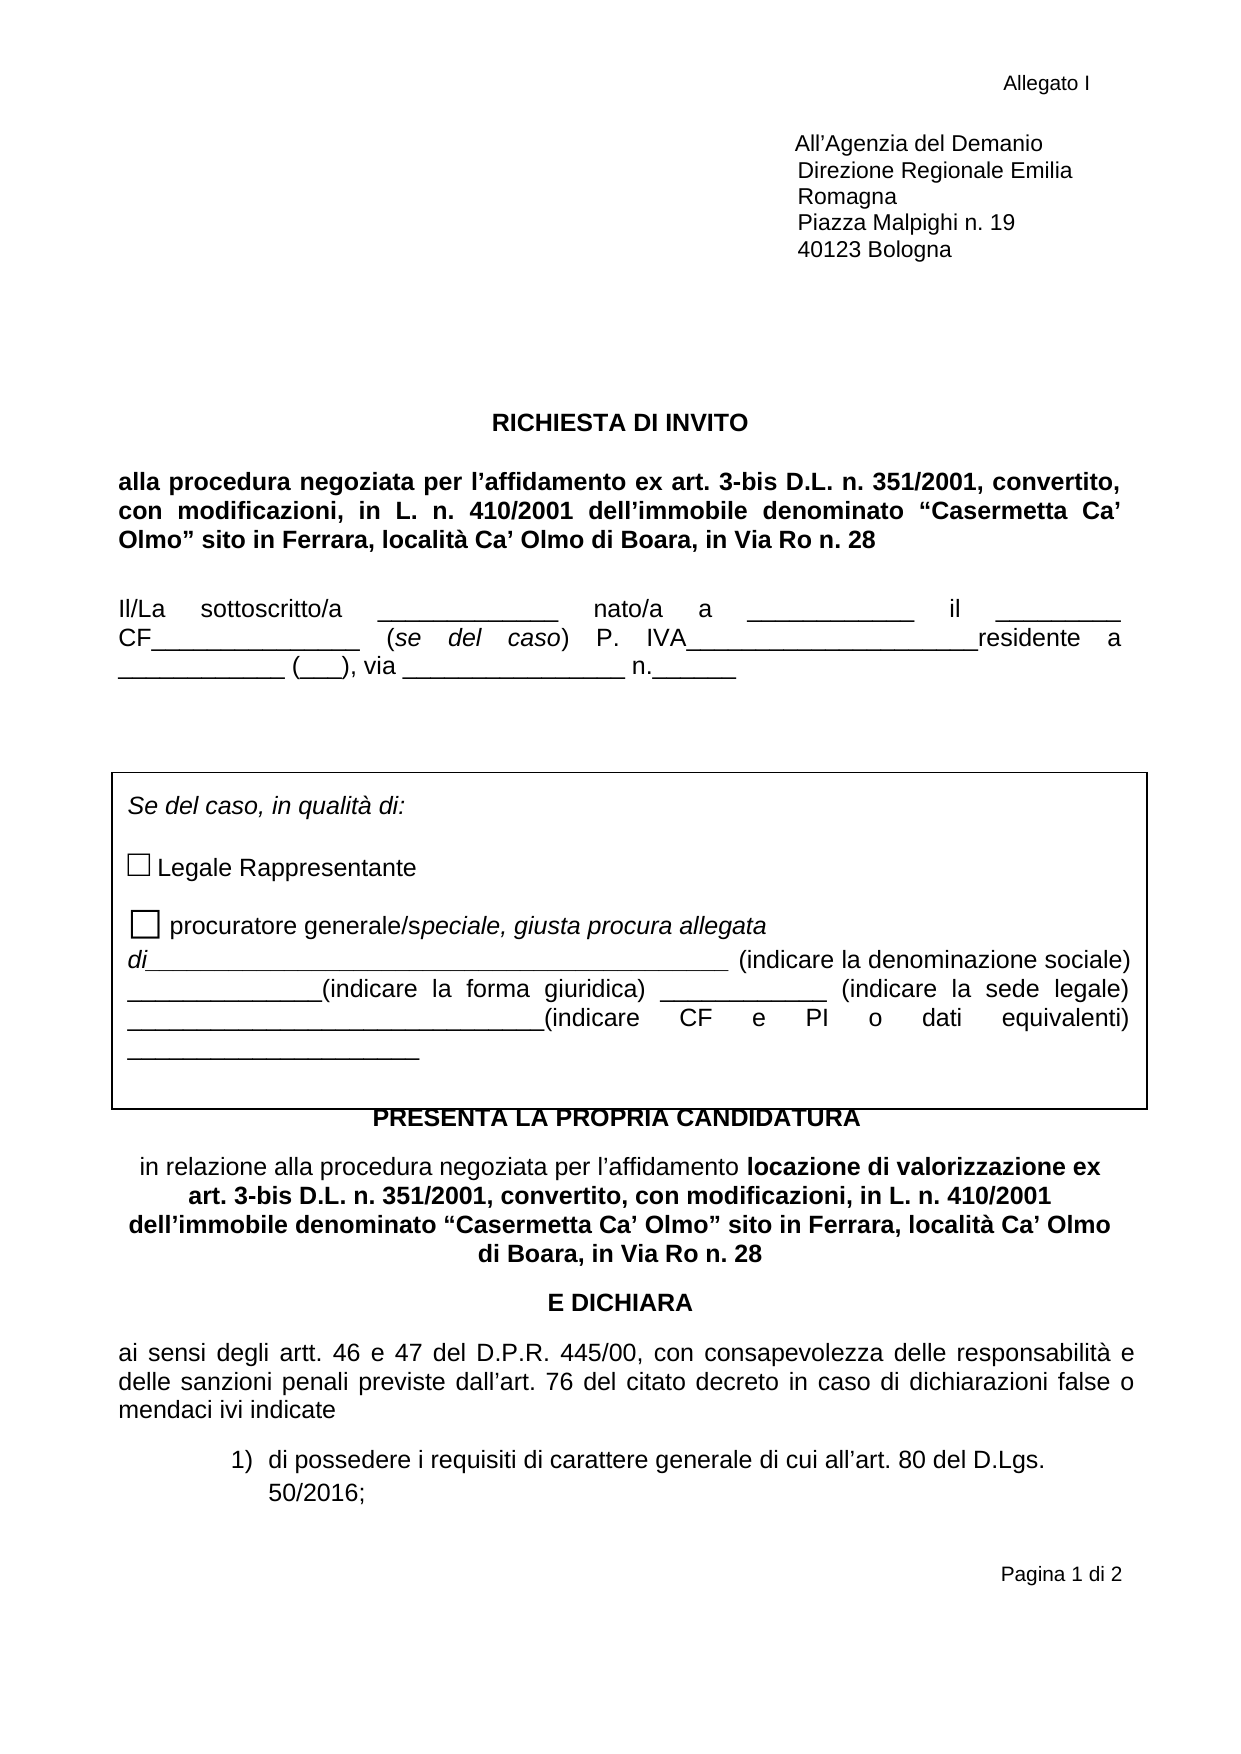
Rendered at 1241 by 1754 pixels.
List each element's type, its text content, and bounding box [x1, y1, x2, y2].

text E DICHIARA [118, 1288, 1122, 1317]
text □ Legale Rappresentante [127, 841, 1131, 884]
text in relazione alla procedura negoziata per l’affidamento locazione di valorizzazione ex art. 3-bis D.L. n. 351/2001, convertito, con modificazioni, in L. n. 410/2001 dell’immobile denominato “Casermetta Ca’ Olmo” sito in Ferrara, località Ca’ Olmo di Boara, in Via Ro n. 28 [118, 1152, 1122, 1267]
text Piazza Malpighi n. 19 [797, 209, 1122, 236]
text All’Agenzia del Demanio [782, 130, 1122, 157]
text di__________________________________________ (indicare la denominazione sociale) ______________(indicare la forma giuridica) ____________ (indicare la sede legale) ______________________________(indicare CF e PI o dati equivalenti) _____________________ [127, 946, 1131, 1061]
text PRESENTA LA PROPRIA CANDIDATURA [118, 1110, 1122, 1132]
list di possedere i requisiti di carattere generale di cui all’art. 80 del D.Lgs. 50/2016; [231, 1445, 1122, 1507]
text 40123 Bologna [797, 236, 1122, 262]
text ai sensi degli artt. 46 e 47 del D.P.R. 445/00, con consapevolezza delle responsabilità e delle sanzioni penali previste dall’art. 76 del citato decreto in caso di dichiarazioni false o mendaci ivi indicate [118, 1338, 1137, 1424]
text □ procuratore generale/speciale, giusta procura allegata [127, 894, 1131, 946]
text RICHIESTA DI INVITO [118, 408, 1122, 437]
text Se del caso, in qualità di: [127, 791, 1131, 820]
text Il/La sottoscritto/a _____________ nato/a a ____________ il _________ CF_______________ (se del caso) P. IVA_____________________residente a ____________ (___), via ________________ n.______ [118, 594, 1122, 680]
text Direzione Regionale Emilia Romagna [797, 157, 1122, 209]
text alla procedura negoziata per l’affidamento ex art. 3-bis D.L. n. 351/2001, convertito, con modificazioni, in L. n. 410/2001 dell’immobile denominato “Casermetta Ca’ Olmo” sito in Ferrara, località Ca’ Olmo di Boara, in Via Ro n. 28 [118, 467, 1122, 553]
